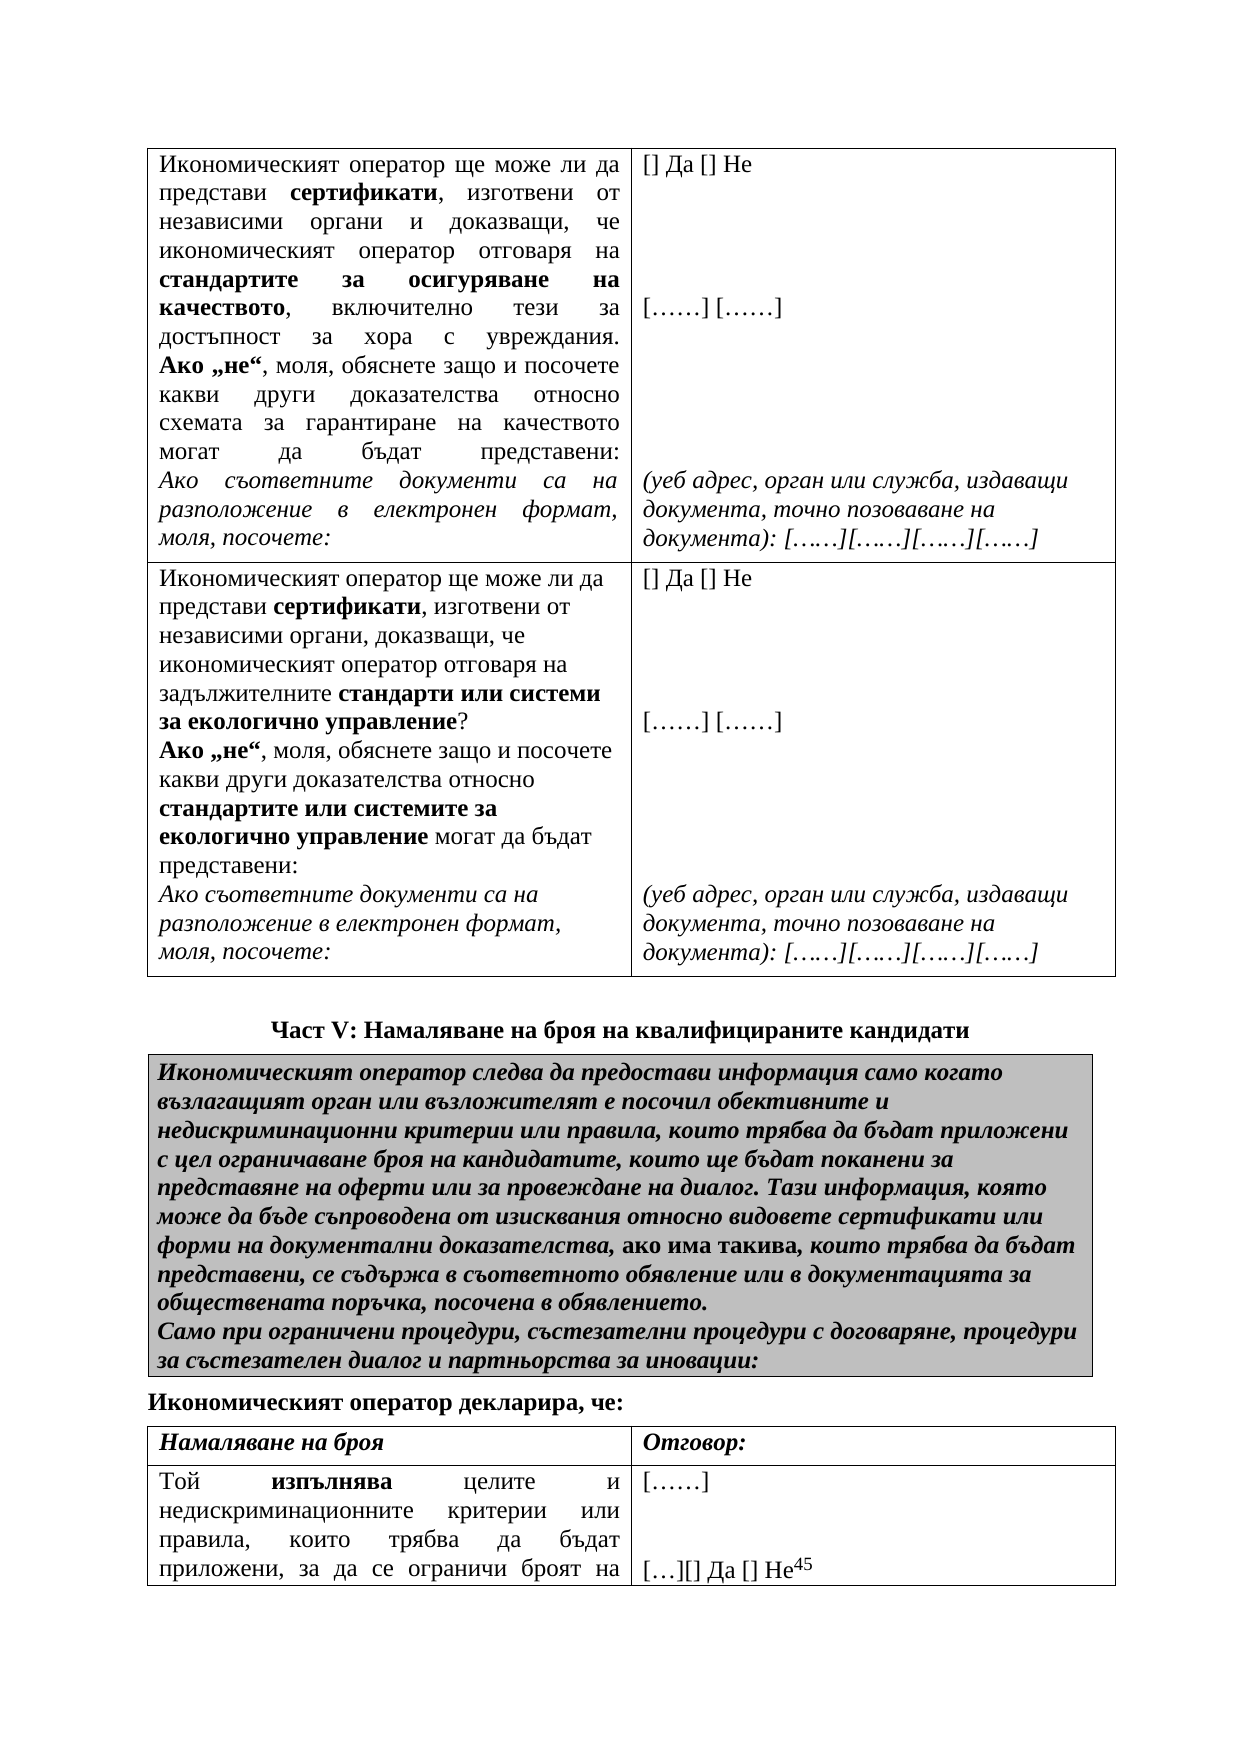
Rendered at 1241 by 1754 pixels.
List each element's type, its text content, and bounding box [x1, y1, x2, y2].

table_cell Икономическият оператор ще може ли да представи сертификати, изготвени от независими органи, доказващи, че икономическият оператор отговаря на задължителните стандарти или системи за екологично управление? Ако „не“, моля, обяснете защо и посочете какви други доказателства относно стандартите или системите за екологично управление могат да бъдат представени: Ако съответните документи са на разположение в електронен формат, моля, посочете: [148, 563, 631, 976]
table_cell [] Да [] Не [……] [……] (уеб адрес, орган или служба, издаващи документа, точно позоваване на документа): [……][……][……][……] [632, 563, 1115, 976]
table_cell Той изпълнява целите и недискриминационните критерии или правила, които трябва да бъдат приложени, за да се ограничи броят на [148, 1466, 631, 1585]
table_header Намаляване на броя [148, 1427, 631, 1465]
table_cell [] Да [] Не [……] [……] (уеб адрес, орган или служба, издаващи документа, точно позоваване на документа): [……][……][……][……] [632, 149, 1115, 562]
text Икономическият оператор декларира, че: [148, 1387, 1093, 1416]
table_header Отговор: [632, 1427, 1115, 1465]
text Част V: Намаляване на броя на квалифицираните кандидати [148, 1016, 1093, 1044]
text Икономическият оператор следва да предостави информация само когато възлагащият орган или възложителят е посочил обективните и недискриминационни критерии или правила, които трябва да бъдат приложени с цел ограничаване броя на кандидатите, които ще бъдат поканени за представяне на оферти или за провеждане на диалог. Тази информация, която може да бъде съпроводена от изисквания относно видовете сертификати или форми на документални доказателства, ако има такива, които трябва да бъдат представени, се съдържа в съответното обявление или в документацията за обществената поръчка, посочена в обявлението. Само при ограничени процедури, състезателни процедури с договаряне, процедури за състезателен диалог и партньорства за иновации: [149, 1055, 1092, 1376]
table_cell [……] […][] Да [] Не (уеб адрес, орган или служба, издаващи документа, точно позоваване на документацията): [……][……][……][……] [632, 1466, 1115, 1585]
table_cell Икономическият оператор ще може ли да представи сертификати, изготвени от независими органи и доказващи, че икономическият оператор отговаря на стандартите за осигуряване на качеството, включително тези за достъпност за хора с увреждания. Ако „не“, моля, обяснете защо и посочете какви други доказателства относно схемата за гарантиране на качеството могат да бъдат представени: Ако съответните документи са на разположение в електронен формат, моля, посочете: [148, 149, 631, 562]
